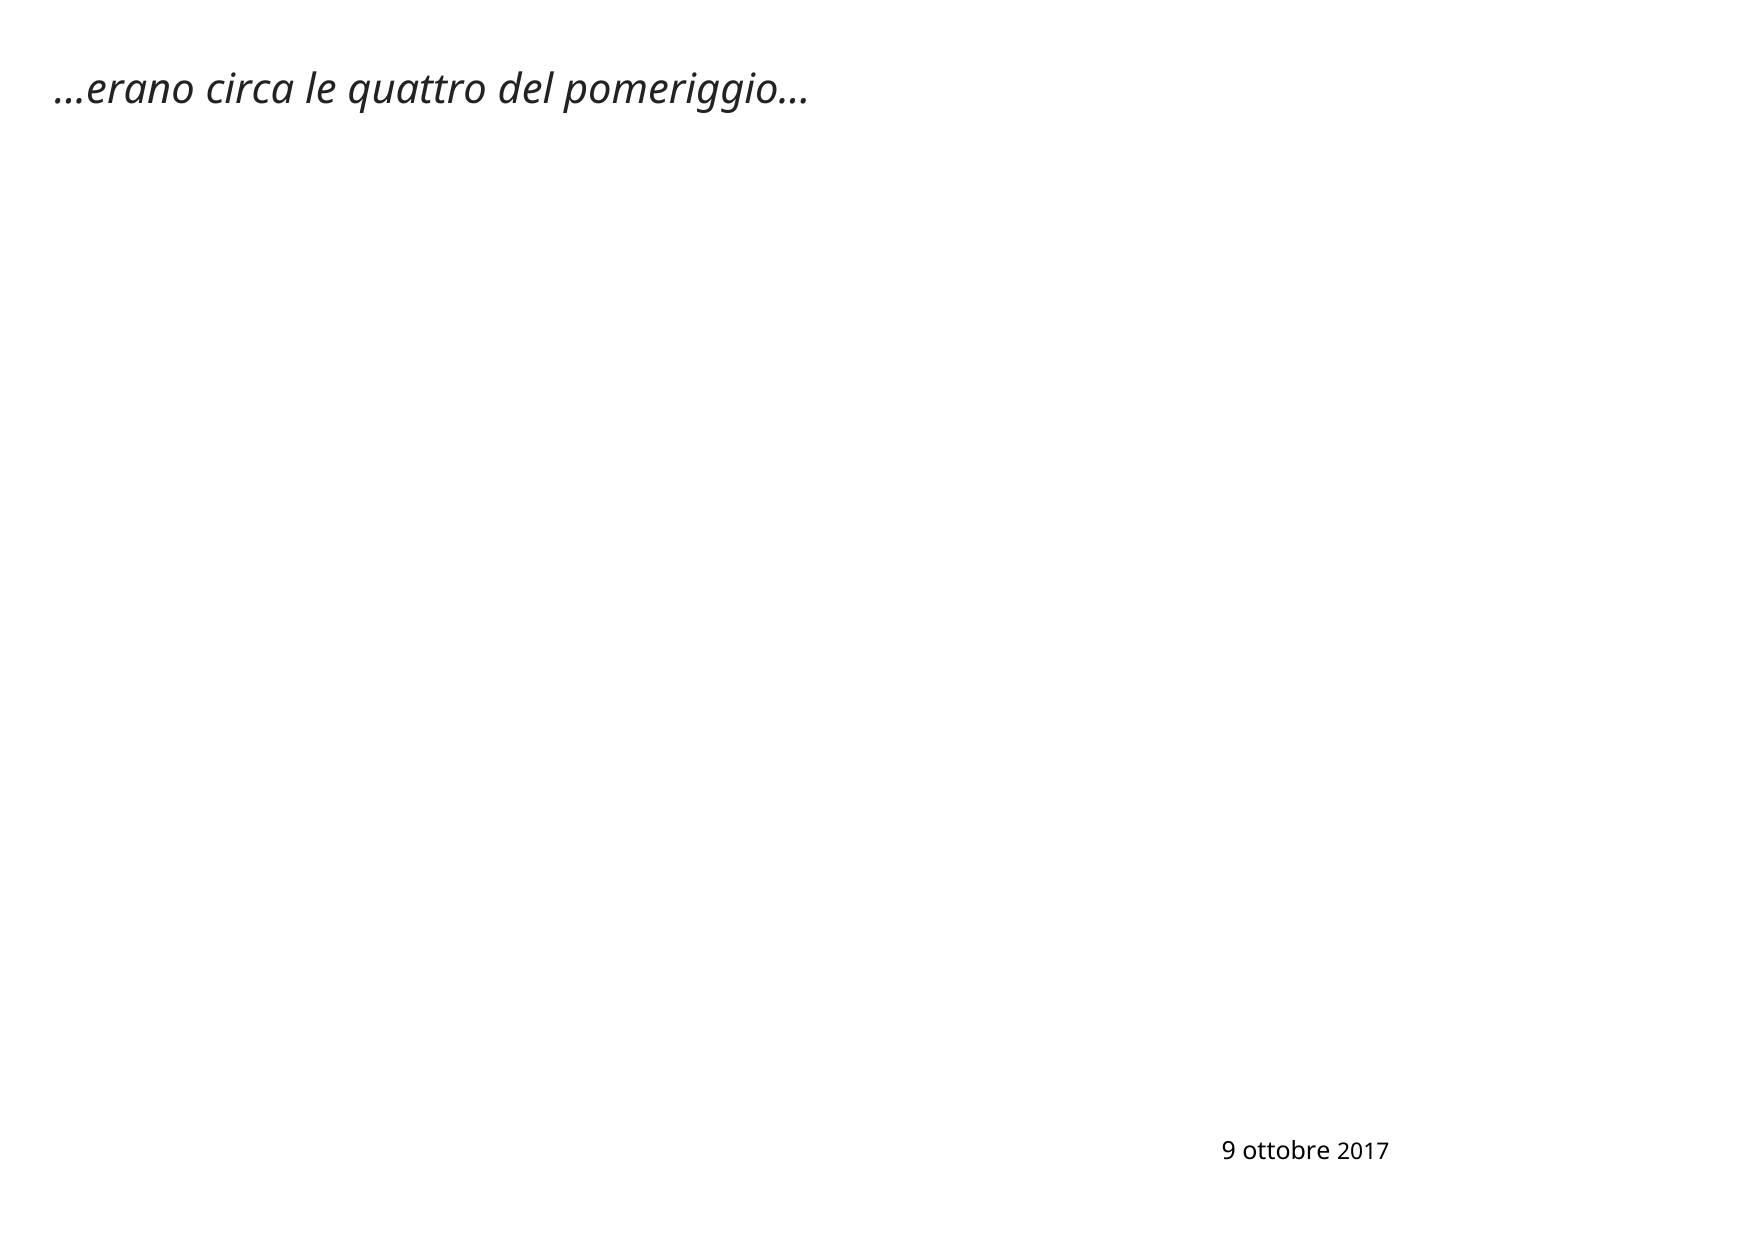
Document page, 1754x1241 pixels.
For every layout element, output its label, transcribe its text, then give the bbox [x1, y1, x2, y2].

text ...erano circa le quattro del pomeriggio... [29, 59, 840, 116]
